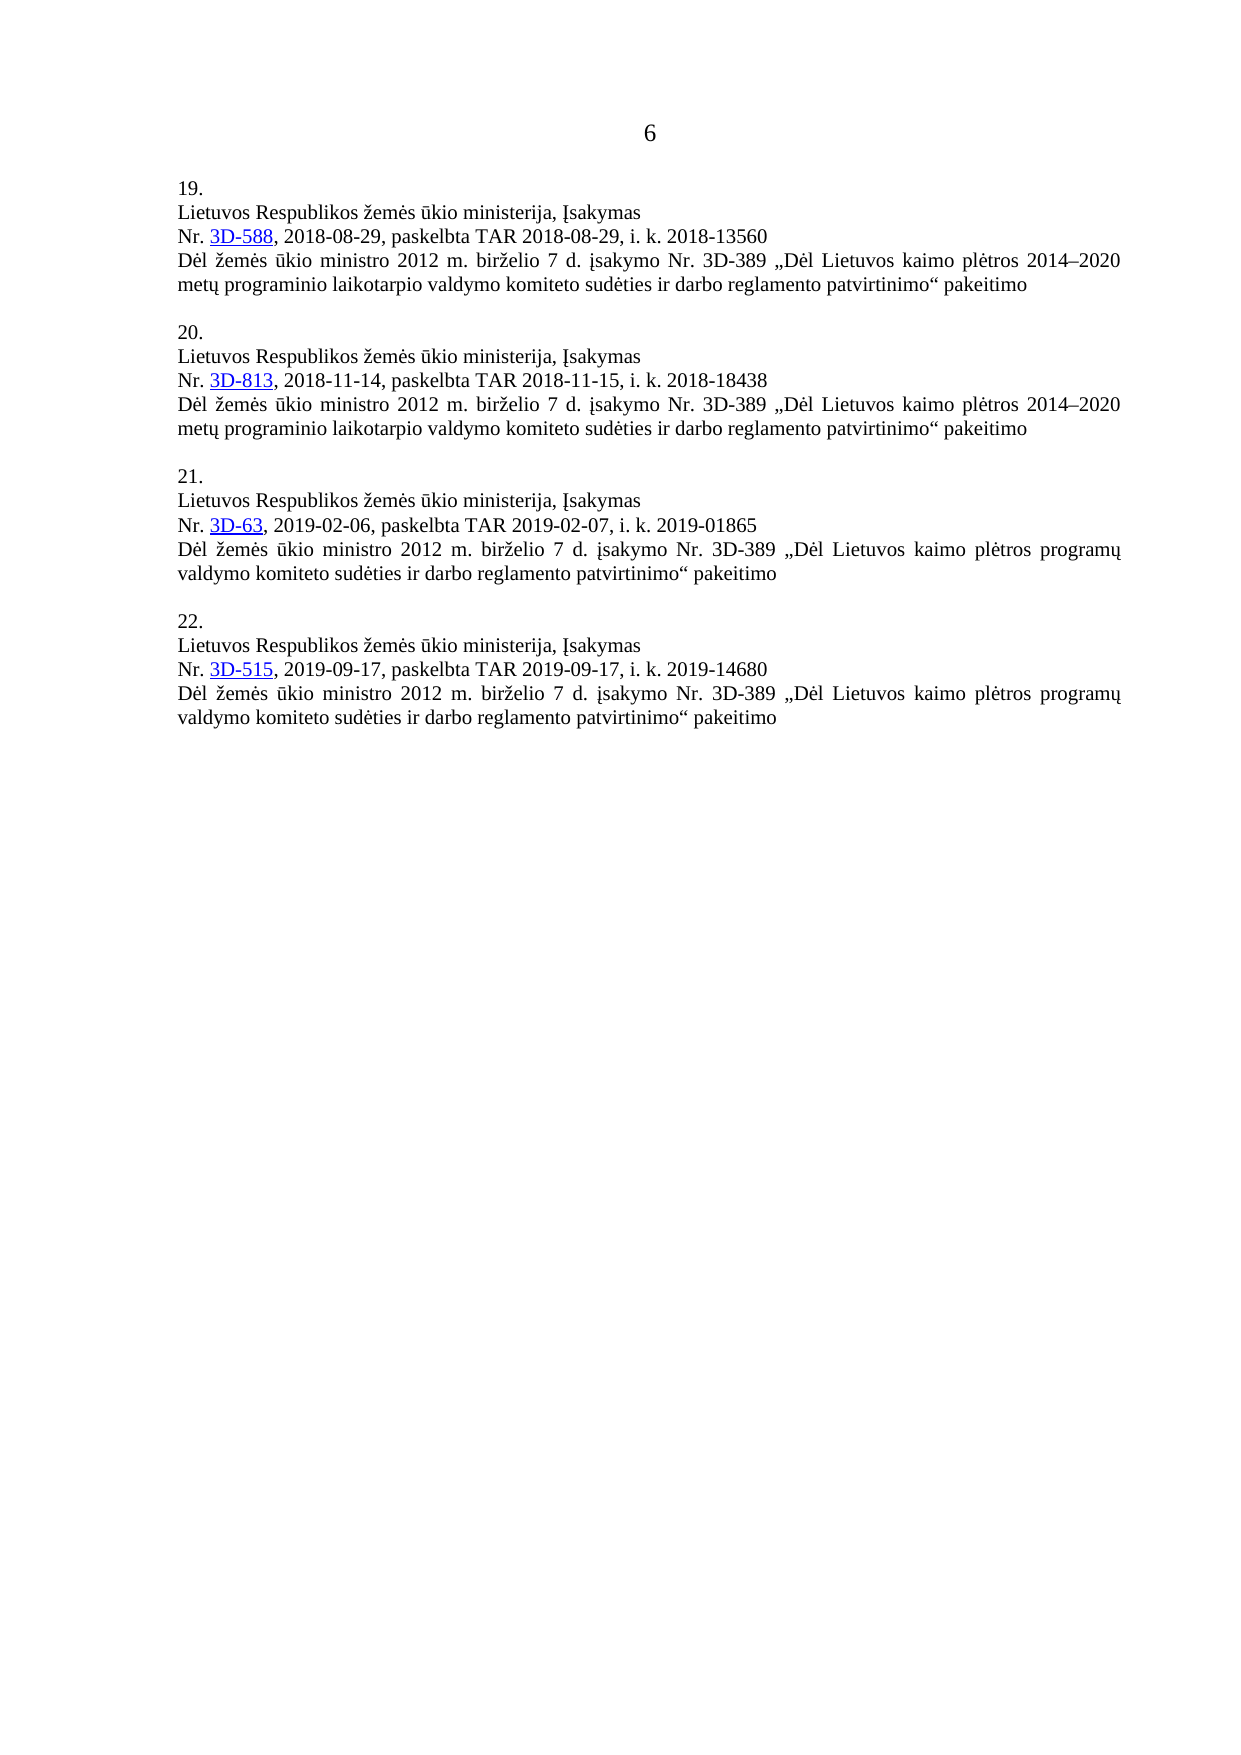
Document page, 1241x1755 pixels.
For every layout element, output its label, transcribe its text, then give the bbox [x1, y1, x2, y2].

text Nr. 3D-588, 2018-08-29, paskelbta TAR 2018-08-29, i. k. 2018-13560 [177, 224, 1122, 248]
text Nr. 3D-63, 2019-02-06, paskelbta TAR 2019-02-07, i. k. 2019-01865 [177, 512, 1122, 537]
text 22. [177, 609, 1122, 633]
text Lietuvos Respublikos žemės ūkio ministerija, Įsakymas [177, 488, 1122, 512]
text 21. [177, 464, 1122, 488]
text 20. [177, 320, 1122, 344]
text Nr. 3D-813, 2018-11-14, paskelbta TAR 2018-11-15, i. k. 2018-18438 [177, 368, 1122, 392]
text Lietuvos Respublikos žemės ūkio ministerija, Įsakymas [177, 633, 1122, 657]
text Nr. 3D-515, 2019-09-17, paskelbta TAR 2019-09-17, i. k. 2019-14680 [177, 657, 1122, 681]
text Dėl žemės ūkio ministro 2012 m. birželio 7 d. įsakymo Nr. 3D-389 „Dėl Lietuvos kaimo plėtros programų valdymo komiteto sudėties ir darbo reglamento patvirtinimo“ pakeitimo [177, 681, 1122, 729]
text Lietuvos Respublikos žemės ūkio ministerija, Įsakymas [177, 200, 1122, 224]
text Dėl žemės ūkio ministro 2012 m. birželio 7 d. įsakymo Nr. 3D-389 „Dėl Lietuvos kaimo plėtros 2014–2020 metų programinio laikotarpio valdymo komiteto sudėties ir darbo reglamento patvirtinimo“ pakeitimo [177, 248, 1122, 296]
text Dėl žemės ūkio ministro 2012 m. birželio 7 d. įsakymo Nr. 3D-389 „Dėl Lietuvos kaimo plėtros 2014–2020 metų programinio laikotarpio valdymo komiteto sudėties ir darbo reglamento patvirtinimo“ pakeitimo [177, 392, 1122, 440]
text 19. [177, 176, 1122, 200]
text Dėl žemės ūkio ministro 2012 m. birželio 7 d. įsakymo Nr. 3D-389 „Dėl Lietuvos kaimo plėtros programų valdymo komiteto sudėties ir darbo reglamento patvirtinimo“ pakeitimo [177, 537, 1122, 585]
text Lietuvos Respublikos žemės ūkio ministerija, Įsakymas [177, 344, 1122, 368]
